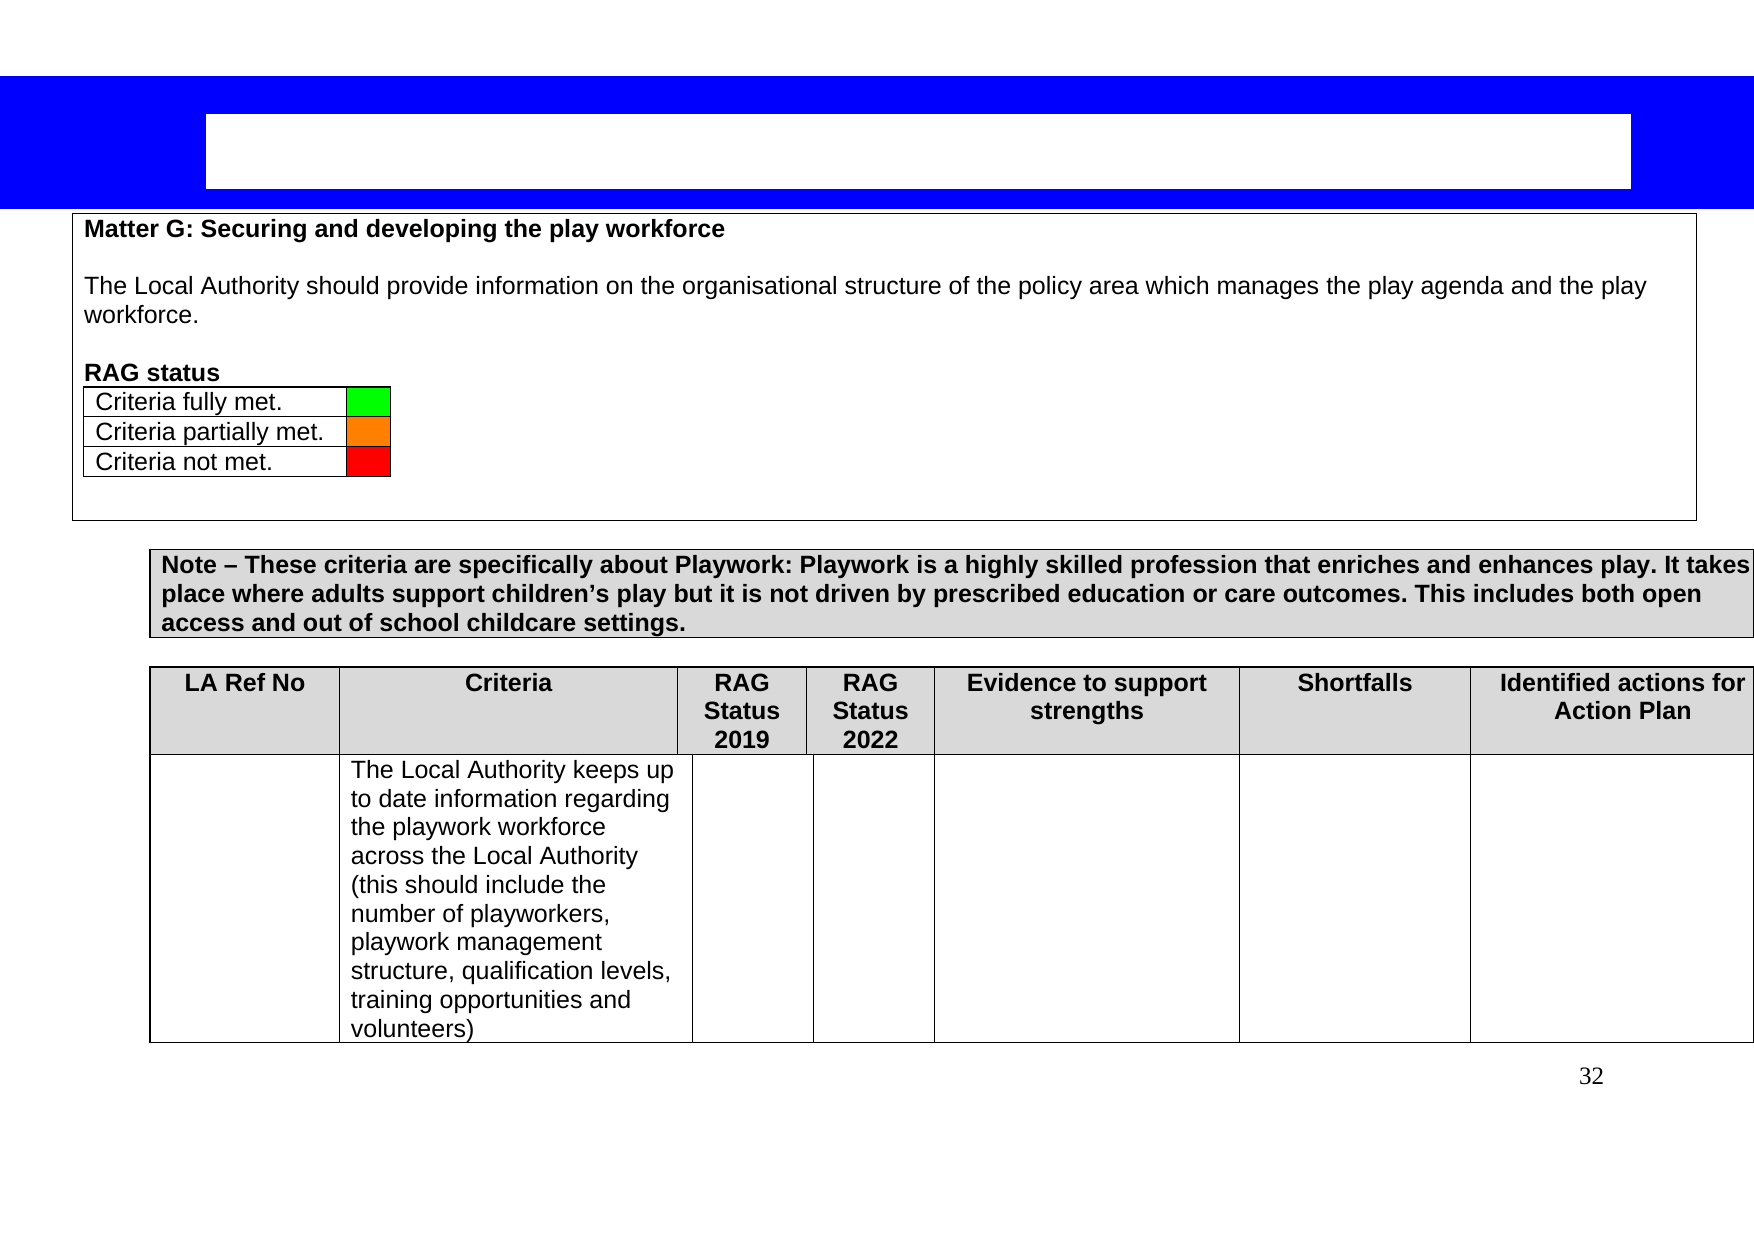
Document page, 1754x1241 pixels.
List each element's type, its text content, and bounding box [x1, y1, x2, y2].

table_cell [347, 417, 390, 446]
table_header Note – These criteria are specifically about Playwork: Playwork is a highly skilled profession that enriches and enhances play. It takes place where adults support children’s play but it is not driven by prescribed education or care outcomes. This includes both open access and out of school childcare settings. [151, 550, 1753, 637]
table_cell [151, 755, 339, 1042]
table_header Matter G: Securing and developing the play workforce The Local Authority should provide information on the organisational structure of the policy area which manages the play agenda and the play workforce. RAG status [73, 214, 1696, 519]
table_header [347, 388, 390, 416]
table_header Criteria fully met. [84, 388, 346, 416]
table_header LA Ref No [151, 668, 339, 754]
table_header Identified actions for Action Plan [1471, 668, 1753, 754]
table_cell [347, 447, 390, 476]
table_header RAG Status 2019 [678, 668, 806, 754]
table_cell [693, 755, 813, 1042]
table_header Criteria [340, 668, 677, 754]
table_header Evidence to support strengths [935, 668, 1239, 754]
table_header RAG Status 2022 [807, 668, 934, 754]
table_cell Criteria partially met. [84, 417, 346, 446]
table_cell The Local Authority keeps up to date information regarding the playwork workforce across the Local Authority (this should include the number of playworkers, playwork management structure, qualification levels, training opportunities and volunteers) [340, 755, 692, 1042]
table_cell [1240, 755, 1470, 1042]
table_cell [1471, 755, 1753, 1042]
table_cell [935, 755, 1239, 1042]
table_header Shortfalls [1240, 668, 1470, 754]
table_cell [814, 755, 934, 1042]
table_cell Criteria not met. [84, 447, 346, 476]
